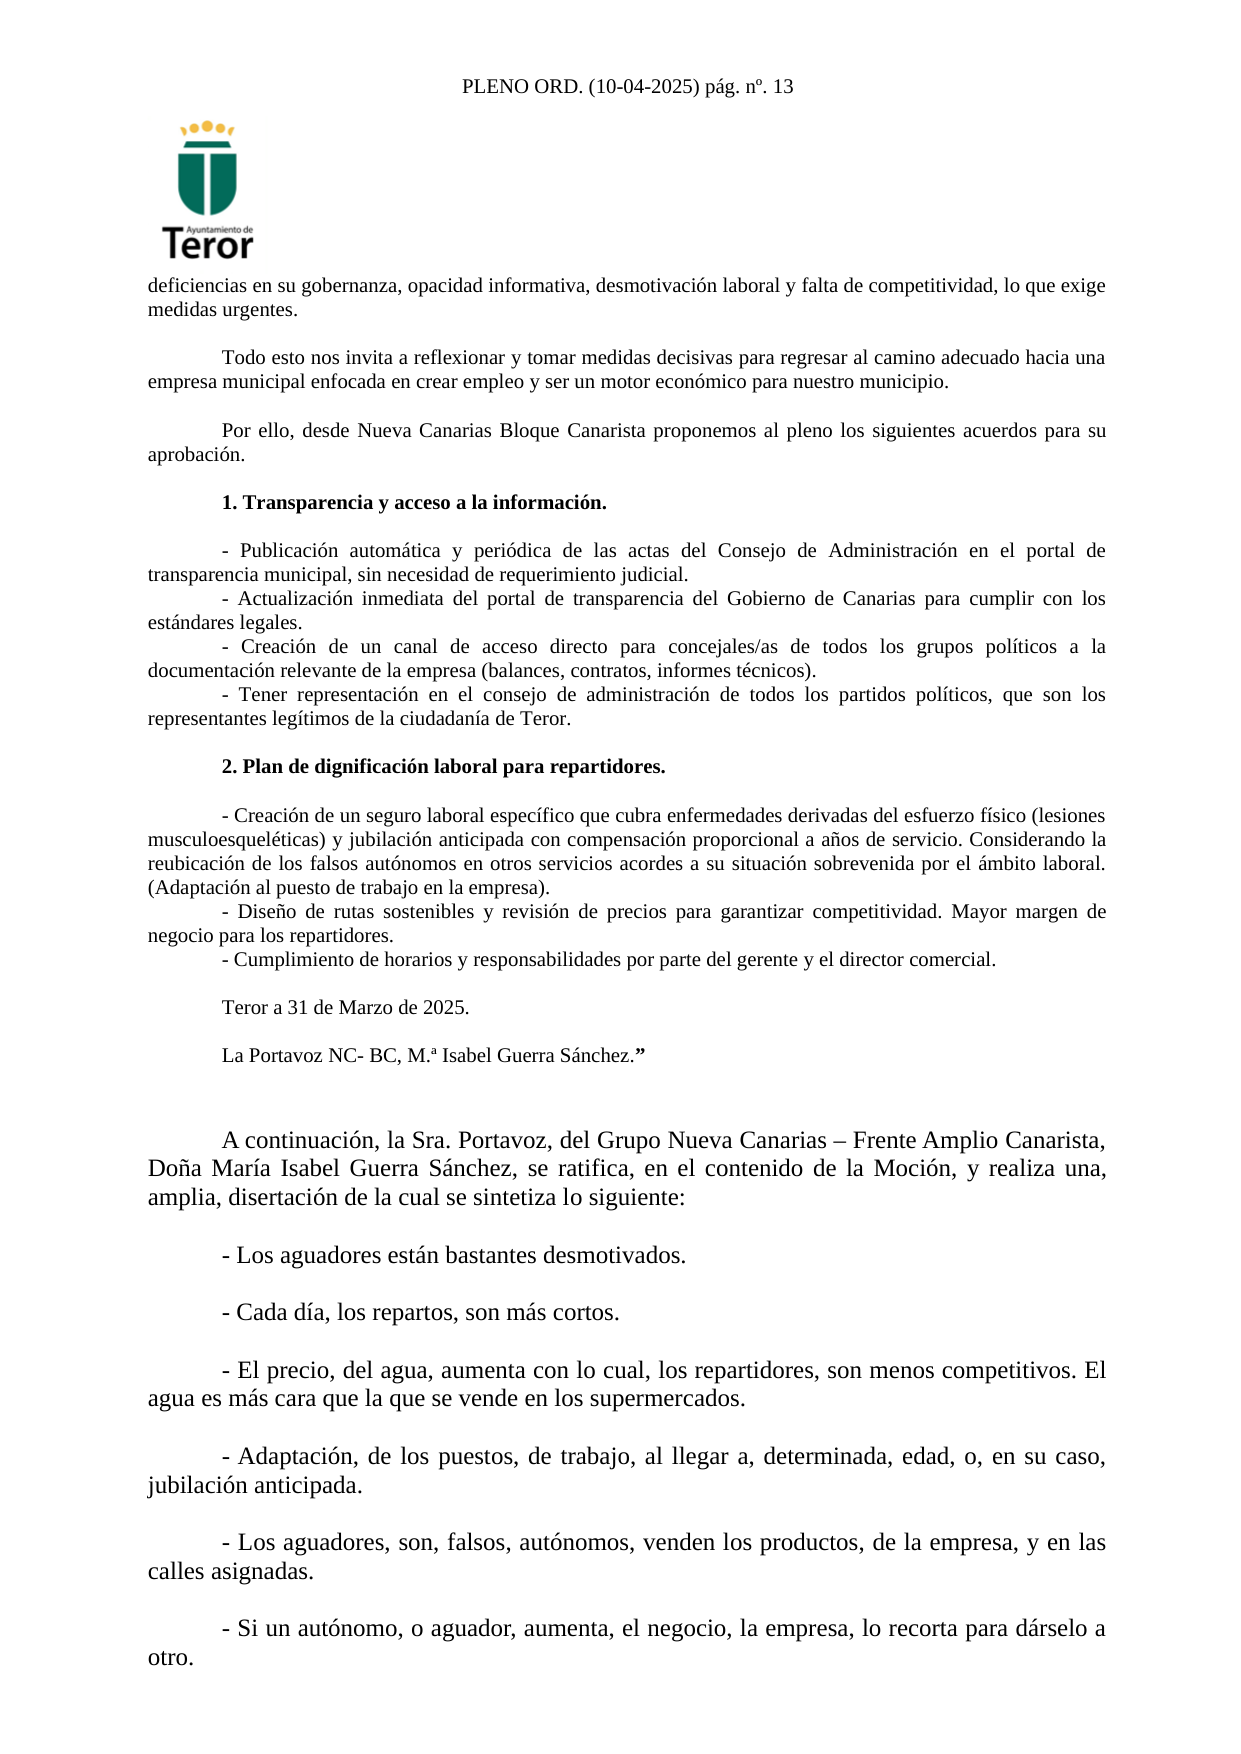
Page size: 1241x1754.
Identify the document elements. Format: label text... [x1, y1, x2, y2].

text Por ello, desde Nueva Canarias Bloque Canarista proponemos al pleno los siguientes acuerdos para su aprobación. [148, 417, 1107, 466]
text deficiencias en su gobernanza, opacidad informativa, desmotivación laboral y falta de competitividad, lo que exige medidas urgentes. [148, 273, 1107, 321]
text 2. Plan de dignificación laboral para repartidores. [148, 754, 1107, 778]
text - Si un autónomo, o aguador, aumenta, el negocio, la empresa, lo recorta para dárselo a otro. [148, 1613, 1107, 1671]
text 1. Transparencia y acceso a la información. [148, 490, 1107, 514]
text Teror a 31 de Marzo de 2025. [148, 995, 1107, 1019]
text - El precio, del agua, aumenta con lo cual, los repartidores, son menos competitivos. El agua es más cara que la que se vende en los supermercados. [148, 1355, 1107, 1412]
text - Creación de un seguro laboral específico que cubra enfermedades derivadas del esfuerzo físico (lesiones musculoesqueléticas) y jubilación anticipada con compensación proporcional a años de servicio. Considerando la reubicación de los falsos autónomos en otros servicios acordes a su situación sobrevenida por el ámbito laboral. (Adaptación al puesto de trabajo en la empresa). [148, 802, 1107, 899]
text - Actualización inmediata del portal de transparencia del Gobierno de Canarias para cumplir con los estándares legales. [148, 586, 1107, 634]
text - Publicación automática y periódica de las actas del Consejo de Administración en el portal de transparencia municipal, sin necesidad de requerimiento judicial. [148, 538, 1107, 586]
text - Cada día, los repartos, son más cortos. [148, 1297, 1107, 1326]
text - Los aguadores, son, falsos, autónomos, venden los productos, de la empresa, y en las calles asignadas. [148, 1527, 1107, 1585]
text - Cumplimiento de horarios y responsabilidades por parte del gerente y el director comercial. [148, 947, 1107, 971]
text A continuación, la Sra. Portavoz, del Grupo Nueva Canarias – Frente Amplio Canarista, Doña María Isabel Guerra Sánchez, se ratifica, en el contenido de la Moción, y realiza una, amplia, disertación de la cual se sintetiza lo siguiente: [148, 1125, 1107, 1211]
text Todo esto nos invita a reflexionar y tomar medidas decisivas para regresar al camino adecuado hacia una empresa municipal enfocada en crear empleo y ser un motor económico para nuestro municipio. [148, 345, 1107, 393]
text - Tener representación en el consejo de administración de todos los partidos políticos, que son los representantes legítimos de la ciudadanía de Teror. [148, 682, 1107, 730]
text - Diseño de rutas sostenibles y revisión de precios para garantizar competitividad. Mayor margen de negocio para los repartidores. [148, 899, 1107, 947]
text - Adaptación, de los puestos, de trabajo, al llegar a, determinada, edad, o, en su caso, jubilación anticipada. [148, 1441, 1107, 1498]
text La Portavoz NC- BC, M.ª Isabel Guerra Sánchez.” [148, 1043, 1107, 1067]
text - Los aguadores están bastantes desmotivados. [148, 1240, 1107, 1268]
text - Creación de un canal de acceso directo para concejales/as de todos los grupos políticos a la documentación relevante de la empresa (balances, contratos, informes técnicos). [148, 634, 1107, 682]
